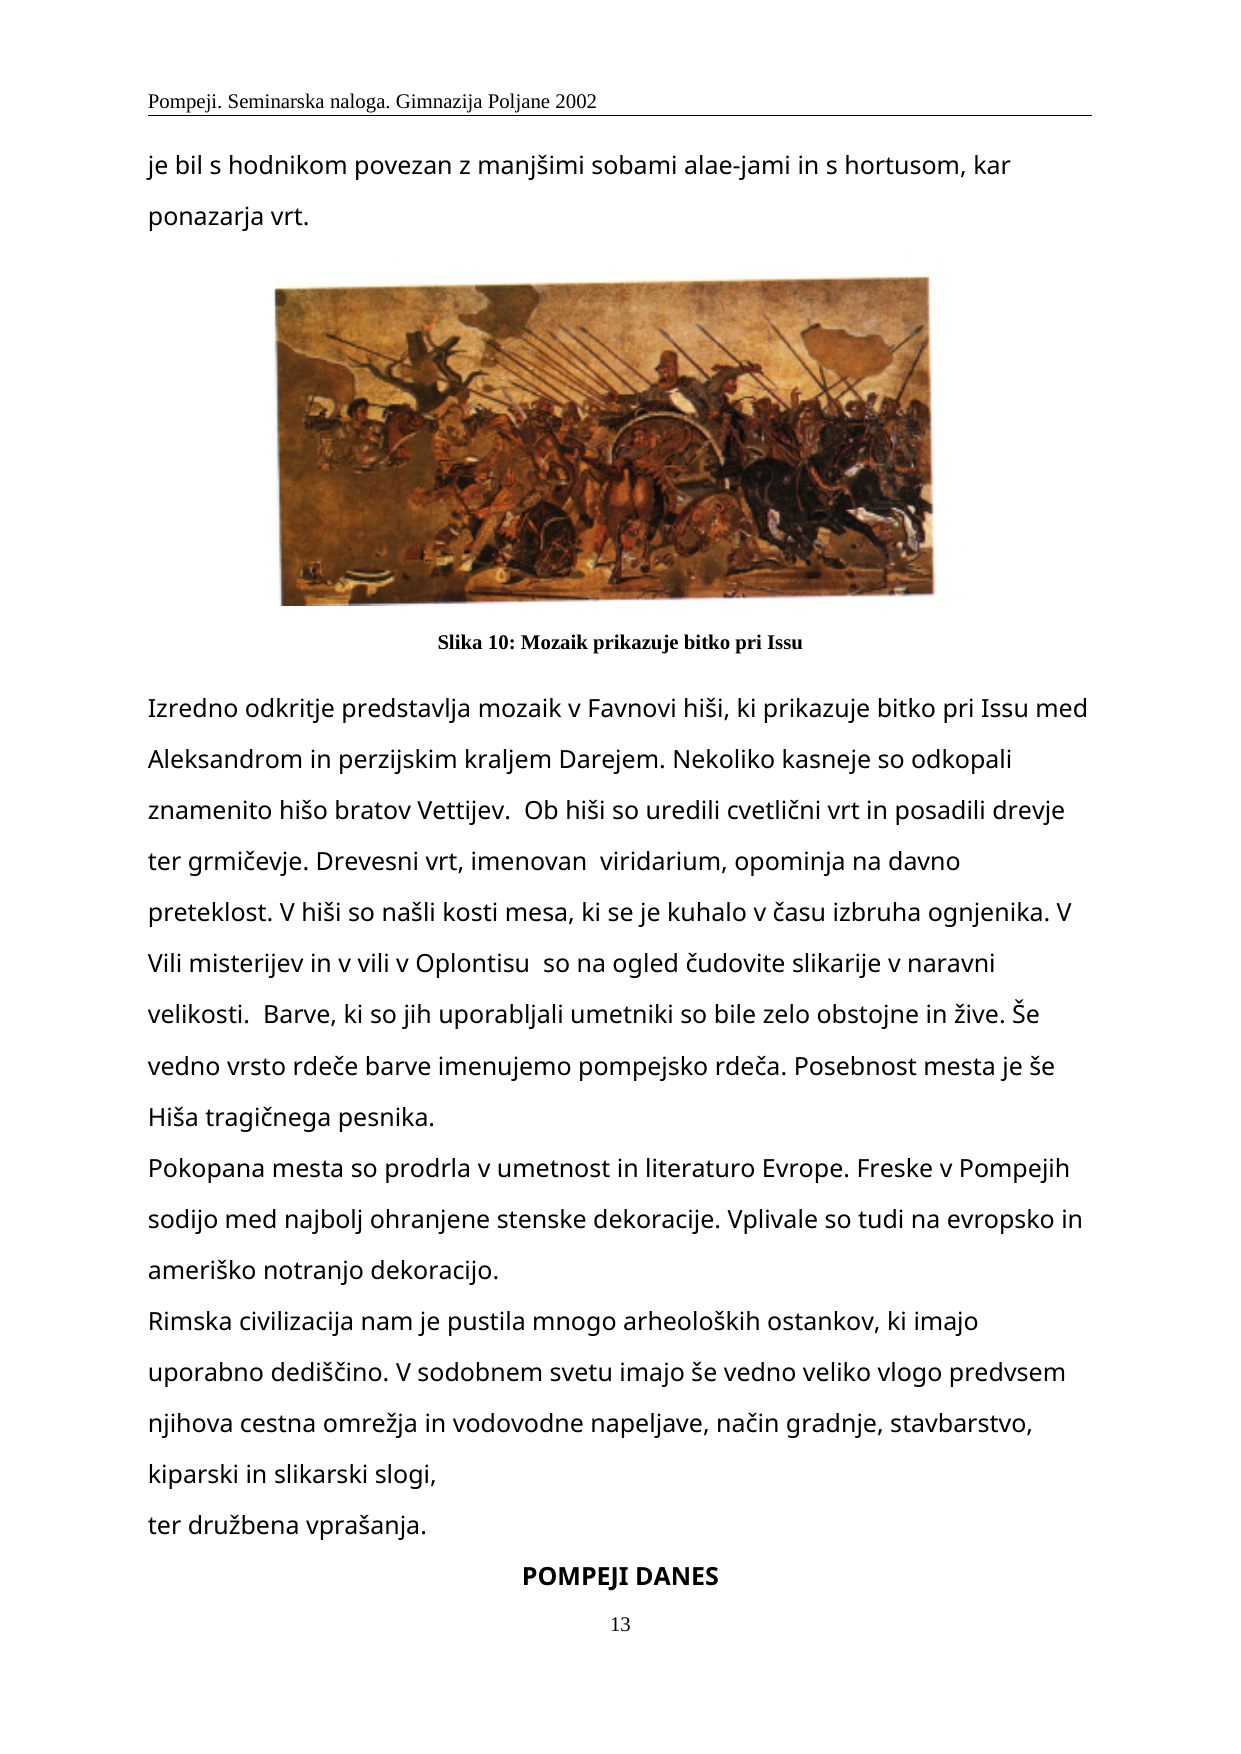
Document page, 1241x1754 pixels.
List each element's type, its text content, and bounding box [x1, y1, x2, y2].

text ter družbena vprašanja. [148, 1507, 1092, 1542]
text je bil s hodnikom povezan z manjšimi sobami alae-jami in s hortusom, kar ponazarja vrt. [148, 148, 1092, 233]
text Pokopana mesta so prodrla v umetnost in literaturo Evrope. Freske v Pompejih sodijo med najbolj ohranjene stenske dekoracije. Vplivale so tudi na evropsko in ameriško notranjo dekoracijo. [148, 1150, 1092, 1286]
text Slika 10: Mozaik prikazuje bitko pri Issu [148, 630, 1092, 654]
text POMPEJI DANES [148, 1558, 1092, 1593]
text Rimska civilizacija nam je pustila mnogo arheoloških ostankov, ki imajo uporabno dediščino. V sodobnem svetu imajo še vedno veliko vlogo predvsem njihova cestna omrežja in vodovodne napeljave, način gradnje, stavbarstvo, kiparski in slikarski slogi, [148, 1303, 1092, 1491]
text Izredno odkritje predstavlja mozaik v Favnovi hiši, ki prikazuje bitko pri Issu med Aleksandrom in perzijskim kraljem Darejem. Nekoliko kasneje so odkopali znamenito hišo bratov Vettijev. Ob hiši so uredili cvetlični vrt in posadili drevje ter grmičevje. Drevesni vrt, imenovan viridarium, opominja na davno preteklost. V hiši so našli kosti mesa, ki se je kuhalo v času izbruha ognjenika. V Vili misterijev in v vili v Oplontisu so na ogled čudovite slikarije v naravni velikosti. Barve, ki so jih uporabljali umetniki so bile zelo obstojne in žive. Še vedno vrsto rdeče barve imenujemo pompejsko rdeča. Posebnost mesta je še Hiša tragičnega pesnika. [148, 691, 1092, 1133]
